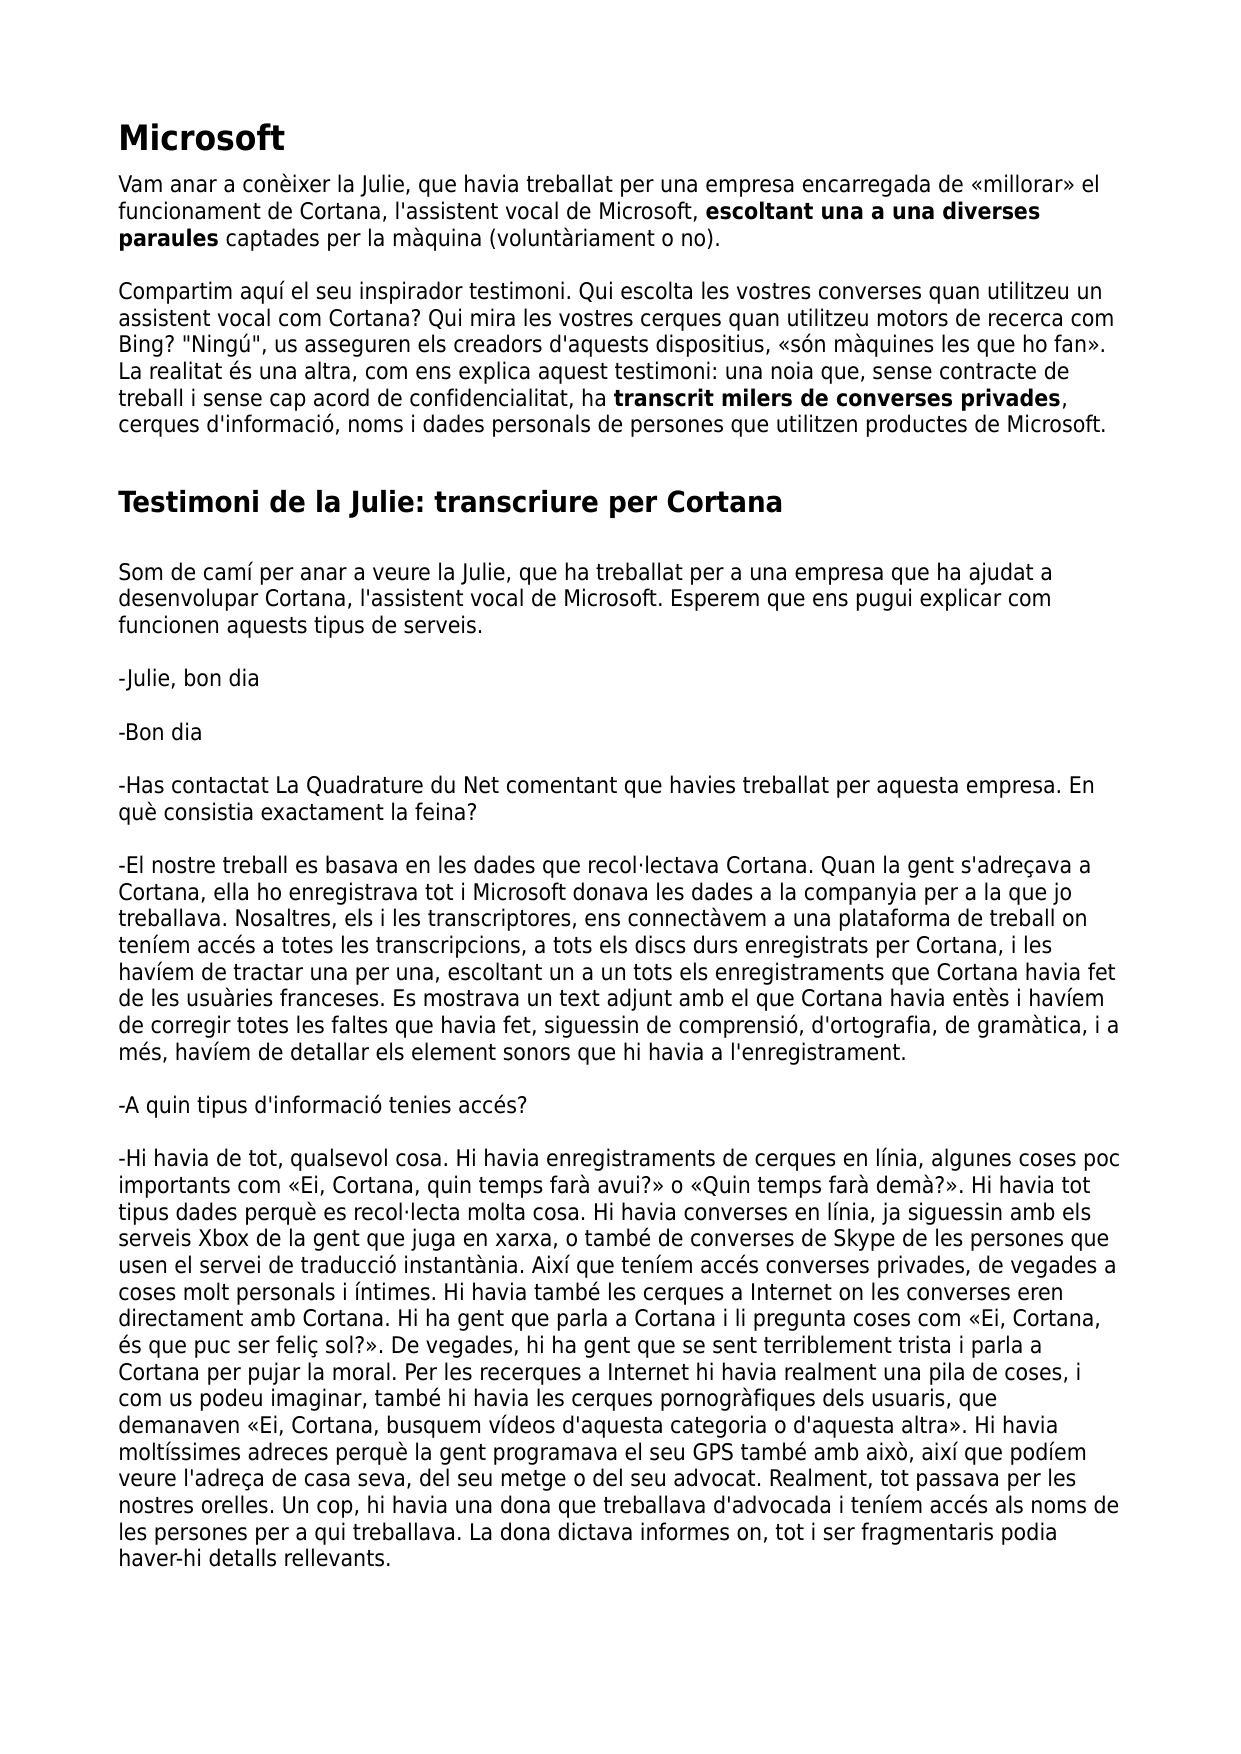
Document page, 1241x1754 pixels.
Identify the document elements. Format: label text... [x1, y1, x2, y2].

text -El nostre treball es basava en les dades que recol·lectava Cortana. Quan la gent s'adreçava a Cortana, ella ho enregistrava tot i Microsoft donava les dades a la companyia per a la que jo treballava. Nosaltres, els i les transcriptores, ens connectàvem a una plataforma de treball on teníem accés a totes les transcripcions, a tots els discs durs enregistrats per Cortana, i les havíem de tractar una per una, escoltant un a un tots els enregistraments que Cortana havia fet de les usuàries franceses. Es mostrava un text adjunt amb el que Cortana havia entès i havíem de corregir totes les faltes que havia fet, siguessin de comprensió, d'ortografia, de gramàtica, i a més, havíem de detallar els element sonors que hi havia a l'enregistrament. [118, 852, 1122, 1065]
text -Hi havia de tot, qualsevol cosa. Hi havia enregistraments de cerques en línia, algunes coses poc importants com «Ei, Cortana, quin temps farà avui?» o «Quin temps farà demà?». Hi havia tot tipus dades perquè es recol·lecta molta cosa. Hi havia converses en línia, ja siguessin amb els serveis Xbox de la gent que juga en xarxa, o també de converses de Skype de les persones que usen el servei de traducció instantània. Així que teníem accés converses privades, de vegades a coses molt personals i íntimes. Hi havia també les cerques a Internet on les converses eren directament amb Cortana. Hi ha gent que parla a Cortana i li pregunta coses com «Ei, Cortana, és que puc ser feliç sol?». De vegades, hi ha gent que se sent terriblement trista i parla a Cortana per pujar la moral. Per les recerques a Internet hi havia realment una pila de coses, i com us podeu imaginar, també hi havia les cerques pornogràfiques dels usuaris, que demanaven «Ei, Cortana, busquem vídeos d'aquesta categoria o d'aquesta altra». Hi havia moltíssimes adreces perquè la gent programava el seu GPS també amb això, així que podíem veure l'adreça de casa seva, del seu metge o del seu advocat. Realment, tot passava per les nostres orelles. Un cop, hi havia una dona que treballava d'advocada i teníem accés als noms de les persones per a qui treballava. La dona dictava informes on, tot i ser fragmentaris podia haver-hi detalls rellevants. [118, 1145, 1122, 1572]
text Vam anar a conèixer la Julie, que havia treballat per una empresa encarregada de «millorar» el funcionament de Cortana, l'assistent vocal de Microsoft, escoltant una a una diverses paraules captades per la màquina (voluntàriament o no). [118, 171, 1122, 251]
text Compartim aquí el seu inspirador testimoni. Qui escolta les vostres converses quan utilitzeu un assistent vocal com Cortana? Qui mira les vostres cerques quan utilitzeu motors de recerca com Bing? "Ningú", us asseguren els creadors d'aquests dispositius, «són màquines les que ho fan». La realitat és una altra, com ens explica aquest testimoni: una noia que, sense contracte de treball i sense cap acord de confidencialitat, ha transcrit milers de converses privades, cerques d'informació, noms i dades personals de persones que utilitzen productes de Microsoft. [118, 278, 1122, 438]
text Som de camí per anar a veure la Julie, que ha treballat per a una empresa que ha ajudat a desenvolupar Cortana, l'assistent vocal de Microsoft. Esperem que ens pugui explicar com funcionen aquests tipus de serveis. [118, 559, 1122, 639]
text -Bon dia [118, 719, 1122, 745]
text -Has contactat La Quadrature du Net comentant que havies treballat per aquesta empresa. En què consistia exactament la feina? [118, 772, 1122, 825]
subtitle Testimoni de la Julie: transcriure per Cortana [118, 486, 1122, 519]
text -Julie, bon dia [118, 665, 1122, 692]
subtitle Microsoft [118, 118, 1122, 159]
text -A quin tipus d'informació tenies accés? [118, 1092, 1122, 1119]
